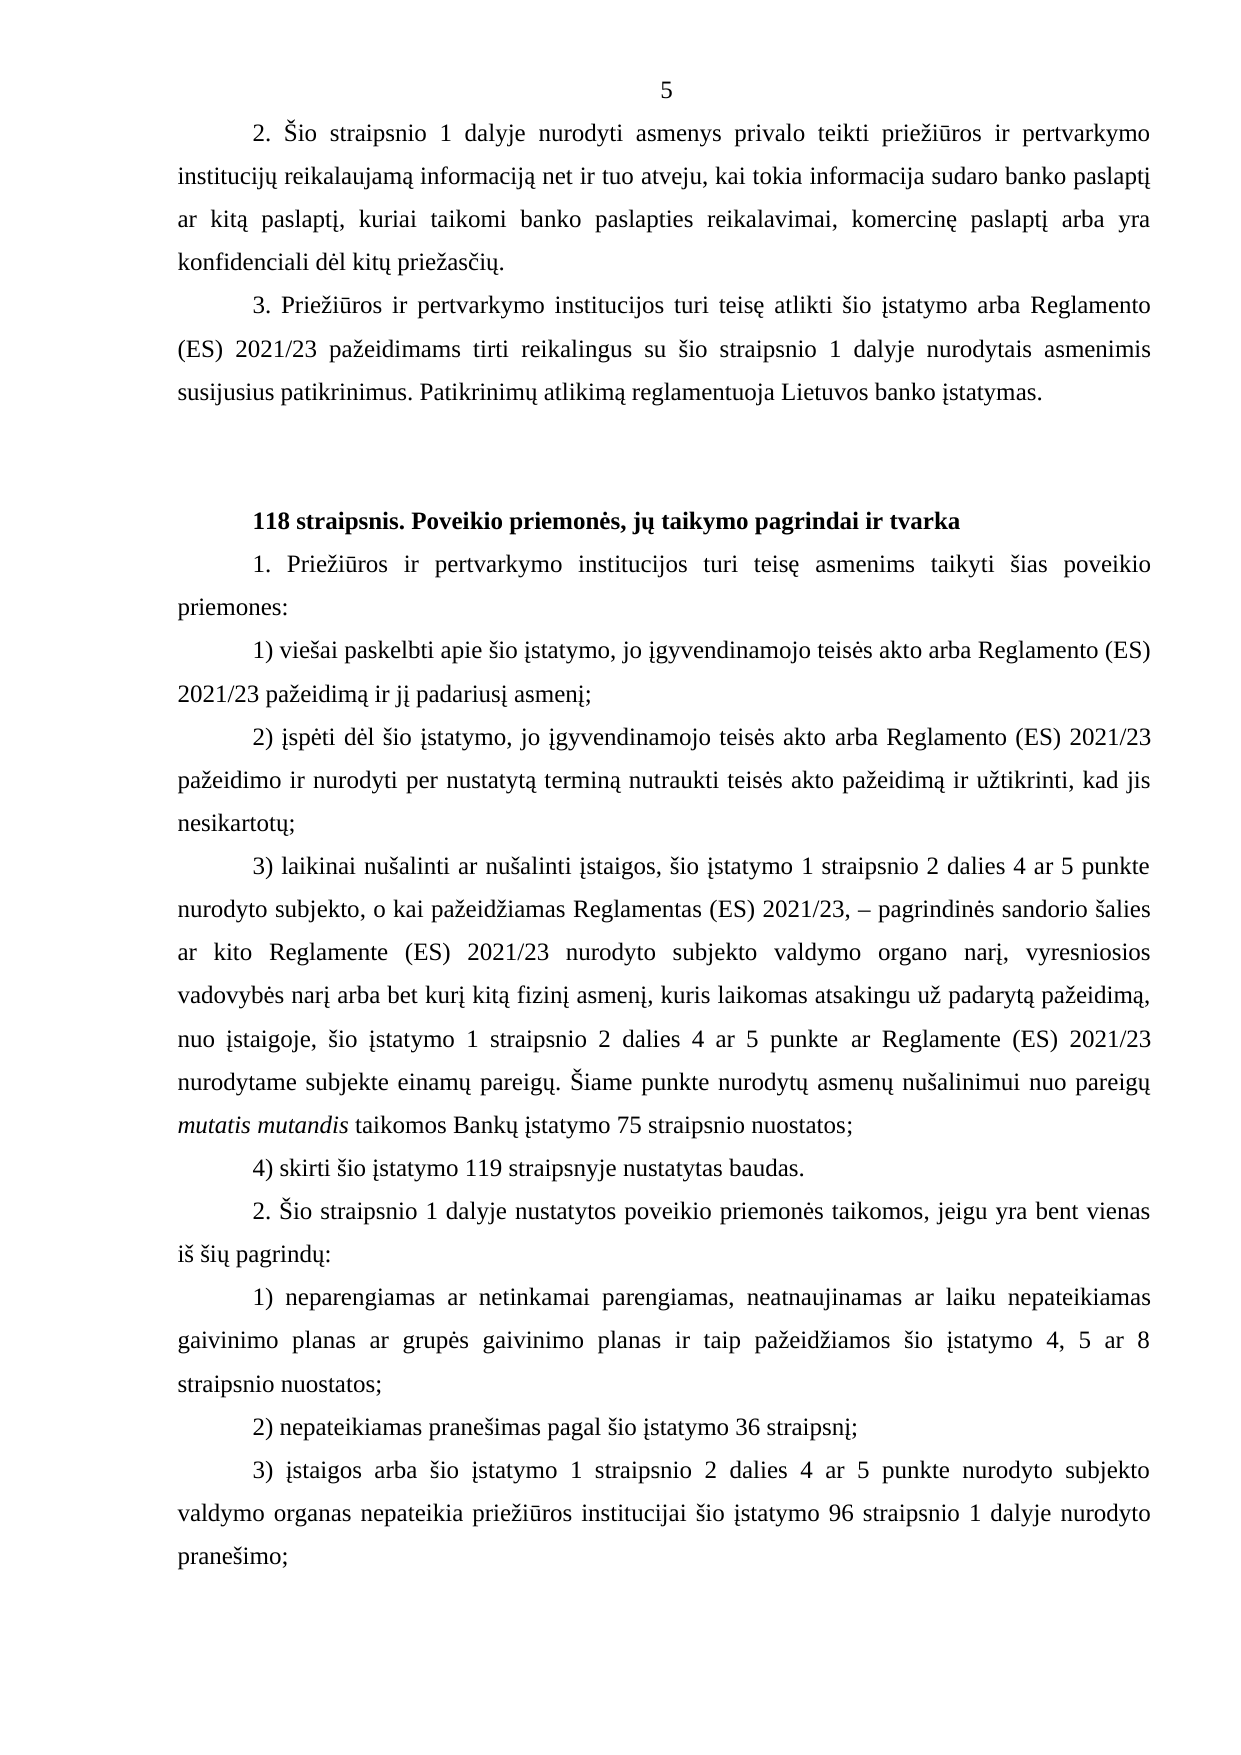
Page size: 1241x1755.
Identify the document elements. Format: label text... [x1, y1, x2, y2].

text 118 straipsnis. Poveikio priemonės, jų taikymo pagrindai ir tvarka [177, 506, 1152, 535]
text 2. Šio straipsnio 1 dalyje nustatytos poveikio priemonės taikomos, jeigu yra bent vienas iš šių pagrindų: [177, 1196, 1152, 1268]
text 1. Priežiūros ir pertvarkymo institucijos turi teisę asmenims taikyti šias poveikio priemones: [177, 549, 1152, 621]
text 3. Priežiūros ir pertvarkymo institucijos turi teisę atlikti šio įstatymo arba Reglamento (ES) 2021/23 pažeidimams tirti reikalingus su šio straipsnio 1 dalyje nurodytais asmenimis susijusius patikrinimus. Patikrinimų atlikimą reglamentuoja Lietuvos banko įstatymas. [177, 291, 1152, 406]
text 4) skirti šio įstatymo 119 straipsnyje nustatytas baudas. [177, 1153, 1152, 1182]
text 3) įstaigos arba šio įstatymo 1 straipsnio 2 dalies 4 ar 5 punkte nurodyto subjekto valdymo organas nepateikia priežiūros institucijai šio įstatymo 96 straipsnio 1 dalyje nurodyto pranešimo; [177, 1455, 1152, 1570]
text 1) neparengiamas ar netinkamai parengiamas, neatnaujinamas ar laiku nepateikiamas gaivinimo planas ar grupės gaivinimo planas ir taip pažeidžiamos šio įstatymo 4, 5 ar 8 straipsnio nuostatos; [177, 1282, 1152, 1397]
text 2. Šio straipsnio 1 dalyje nurodyti asmenys privalo teikti priežiūros ir pertvarkymo institucijų reikalaujamą informaciją net ir tuo atveju, kai tokia informacija sudaro banko paslaptį ar kitą paslaptį, kuriai taikomi banko paslapties reikalavimai, komercinę paslaptį arba yra konfidenciali dėl kitų priežasčių. [177, 118, 1152, 276]
text 2) įspėti dėl šio įstatymo, jo įgyvendinamojo teisės akto arba Reglamento (ES) 2021/23 pažeidimo ir nurodyti per nustatytą terminą nutraukti teisės akto pažeidimą ir užtikrinti, kad jis nesikartotų; [177, 722, 1152, 837]
text 2) nepateikiamas pranešimas pagal šio įstatymo 36 straipsnį; [177, 1412, 1152, 1441]
text 3) laikinai nušalinti ar nušalinti įstaigos, šio įstatymo 1 straipsnio 2 dalies 4 ar 5 punkte nurodyto subjekto, o kai pažeidžiamas Reglamentas (ES) 2021/23, – pagrindinės sandorio šalies ar kito Reglamente (ES) 2021/23 nurodyto subjekto valdymo organo narį, vyresniosios vadovybės narį arba bet kurį kitą fizinį asmenį, kuris laikomas atsakingu už padarytą pažeidimą, nuo įstaigoje, šio įstatymo 1 straipsnio 2 dalies 4 ar 5 punkte ar Reglamente (ES) 2021/23 nurodytame subjekte einamų pareigų. Šiame punkte nurodytų asmenų nušalinimui nuo pareigų mutatis mutandis taikomos Bankų įstatymo 75 straipsnio nuostatos; [177, 851, 1152, 1139]
text 1) viešai paskelbti apie šio įstatymo, jo įgyvendinamojo teisės akto arba Reglamento (ES) 2021/23 pažeidimą ir jį padariusį asmenį; [177, 636, 1152, 707]
